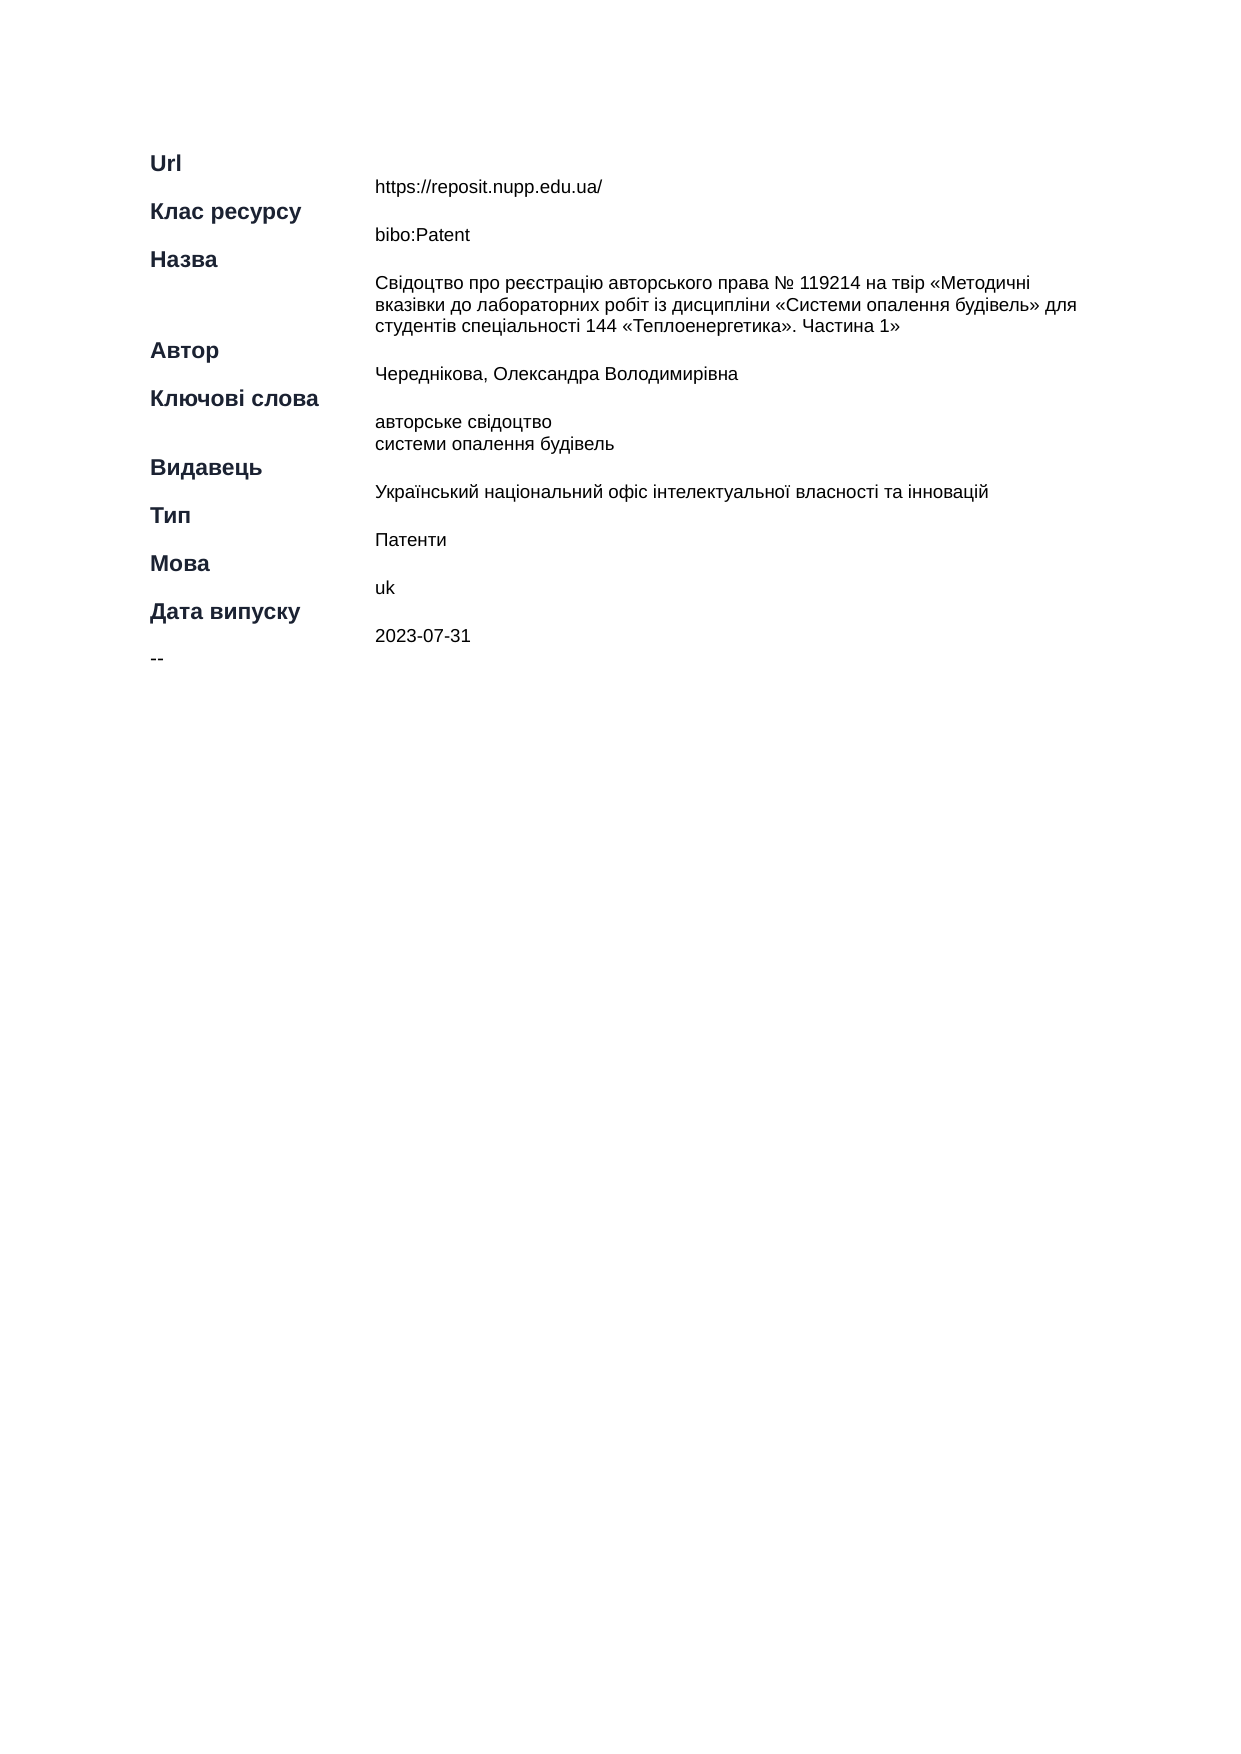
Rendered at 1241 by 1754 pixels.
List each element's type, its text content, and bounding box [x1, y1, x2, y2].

text bibo:Patent [375, 224, 1090, 246]
text Мова [150, 550, 1090, 576]
text Патенти [375, 528, 1090, 550]
text Череднікова, Олександра Володимирівна [375, 363, 1090, 385]
text системи опалення будівель [375, 433, 1090, 454]
text Український національний офіс інтелектуальної власності та інновацій [375, 481, 1090, 502]
text https://reposit.nupp.edu.ua/ [375, 176, 1090, 198]
text 2023-07-31 [375, 624, 1090, 646]
text -- [150, 646, 1090, 670]
text Дата випуску [150, 598, 1090, 624]
text Тип [150, 502, 1090, 528]
text Свідоцтво про реєстрацію авторського права № 119214 на твір «Методичні вказівки до лабораторних робіт із дисципліни «Системи опалення будівель» для студентів спеціальності 144 «Теплоенергетика». Частина 1» [375, 272, 1090, 337]
text uk [375, 576, 1090, 598]
text Ключові слова [150, 385, 1090, 411]
text Назва [150, 246, 1090, 272]
text Автор [150, 337, 1090, 363]
text Видавець [150, 454, 1090, 481]
text авторське свідоцтво [375, 411, 1090, 433]
text Клас ресурсу [150, 198, 1090, 224]
text Url [150, 150, 1090, 176]
